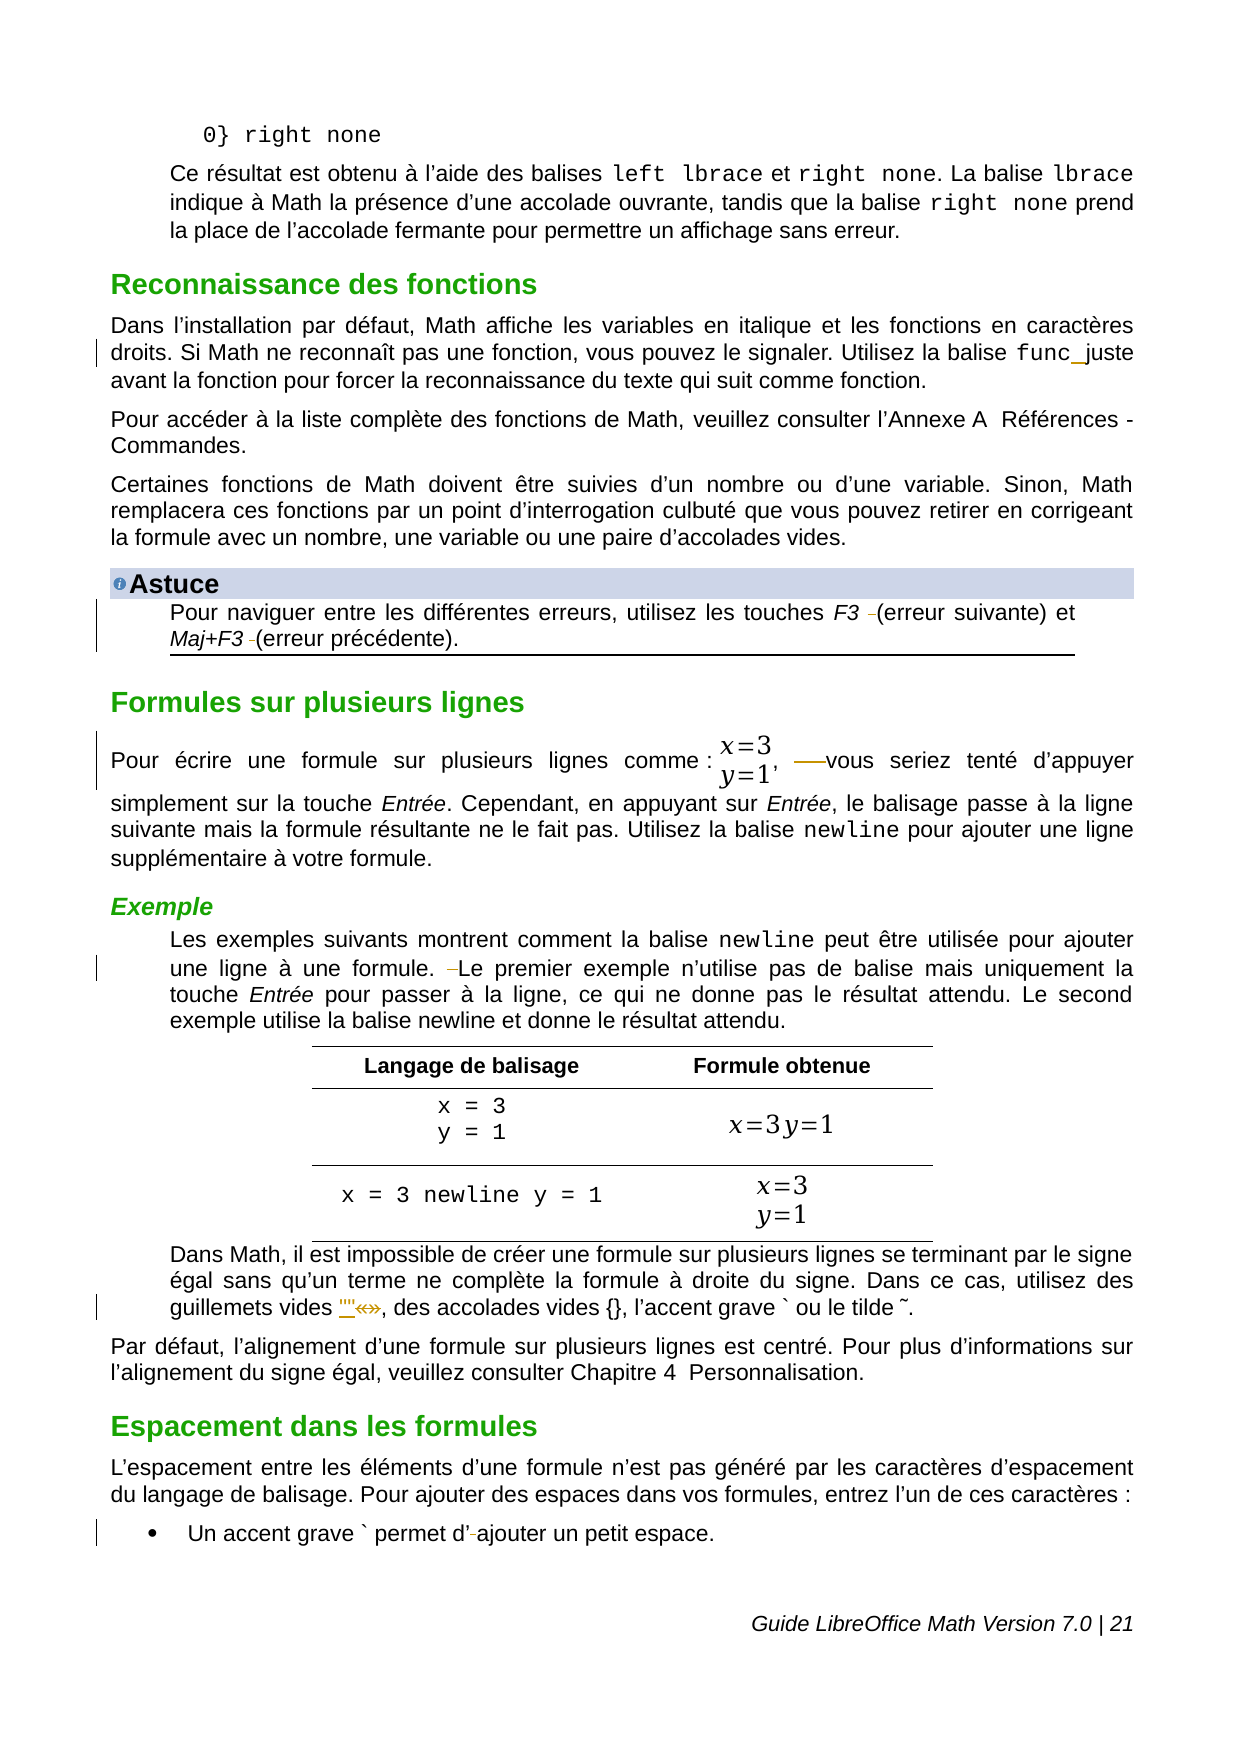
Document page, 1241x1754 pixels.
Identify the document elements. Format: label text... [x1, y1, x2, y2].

picture [111, 575, 128, 592]
subtitle Formules sur plusieurs lignes [110, 685, 1134, 719]
list Un accent grave ` permet d’ajouter un petit espace. [148, 1519, 1134, 1546]
table_cell [631, 1166, 932, 1241]
text Dans Math, il est impossible de créer une formule sur plusieurs lignes se terminant par le signe égal sans qu’un terme ne complète la formule à droite du signe. Dans ce cas, utilisez des guillemets vides "", des accolades vides {}, l’accent grave ` ou le tilde ˜. [169, 1241, 1134, 1320]
table_cell [631, 1089, 932, 1164]
table_header [737, 118, 815, 160]
table_header [815, 118, 1059, 160]
text Les exemples suivants montrent comment la balise newline peut être utilisée pour ajouter une ligne à une formule. Le premier exemple n’utilise pas de balise mais uniquement la touche Entrée pour passer à la ligne, ce qui ne donne pas le résultat attendu. Le second exemple utilise la balise newline et donne le résultat attendu. [169, 926, 1134, 1034]
subtitle Astuce [110, 568, 1134, 599]
table_header abs x = left lbrace stack {x " pour " x >= 0 # -x " pour " x < 0} right none [185, 118, 737, 160]
text L’espacement entre les éléments d’une formule n’est pas généré par les caractères d’espacement du langage de balisage. Pour ajouter des espaces dans vos formules, entrez l’un de ces caractères : [110, 1454, 1134, 1507]
text Pour écrire une formule sur plusieurs lignes comme : , vous seriez tenté d’appuyer simplement sur la touche Entrée. Cependant, en appuyant sur Entrée, le balisage passe à la ligne suivante mais la formule résultante ne le fait pas. Utilisez la balise newline pour ajouter une ligne supplémentaire à votre formule. [110, 731, 1134, 871]
text Par défaut, l’alignement d’une formule sur plusieurs lignes est centré. Pour plus d’informations sur l’alignement du signe égal, veuillez consulter Chapitre 4 Personnalisation. [110, 1333, 1134, 1385]
subtitle Espacement dans les formules [110, 1409, 1134, 1442]
text Pour accéder à la liste complète des fonctions de Math, veuillez consulter l’Annexe A Références - Commandes. [110, 406, 1134, 458]
subtitle Reconnaissance des fonctions [110, 267, 1134, 300]
text Pour naviguer entre les différentes erreurs, utilisez les touches F3 (erreur suivante) et Maj+F3 (erreur précédente). [169, 599, 1075, 656]
subtitle Exemple [110, 892, 1134, 920]
text Certaines fonctions de Math doivent être suivies d’un nombre ou d’une variable. Sinon, Math remplacera ces fonctions par un point d’interrogation culbuté que vous pouvez retirer en corrigeant la formule avec un nombre, une variable ou une paire d’accolades vides. [110, 471, 1134, 550]
table_header Langage de balisage [312, 1047, 631, 1088]
text Ce résultat est obtenu à l’aide des balises left lbrace et right none. La balise lbrace indique à Math la présence d’une accolade ouvrante, tandis que la balise right none prend la place de l’accolade fermante pour permettre un affichage sans erreur. [169, 160, 1134, 243]
table_cell x = 3 newline y = 1 [312, 1166, 631, 1241]
text Dans l’installation par défaut, Math affiche les variables en italique et les fonctions en caractères droits. Si Math ne reconnaît pas une fonction, vous pouvez le signaler. Utilisez la balise func juste avant la fonction pour forcer la reconnaissance du texte qui suit comme fonction. [110, 312, 1134, 393]
table_header Formule obtenue [631, 1047, 932, 1088]
table_cell x = 3 y = 1 [312, 1089, 631, 1164]
